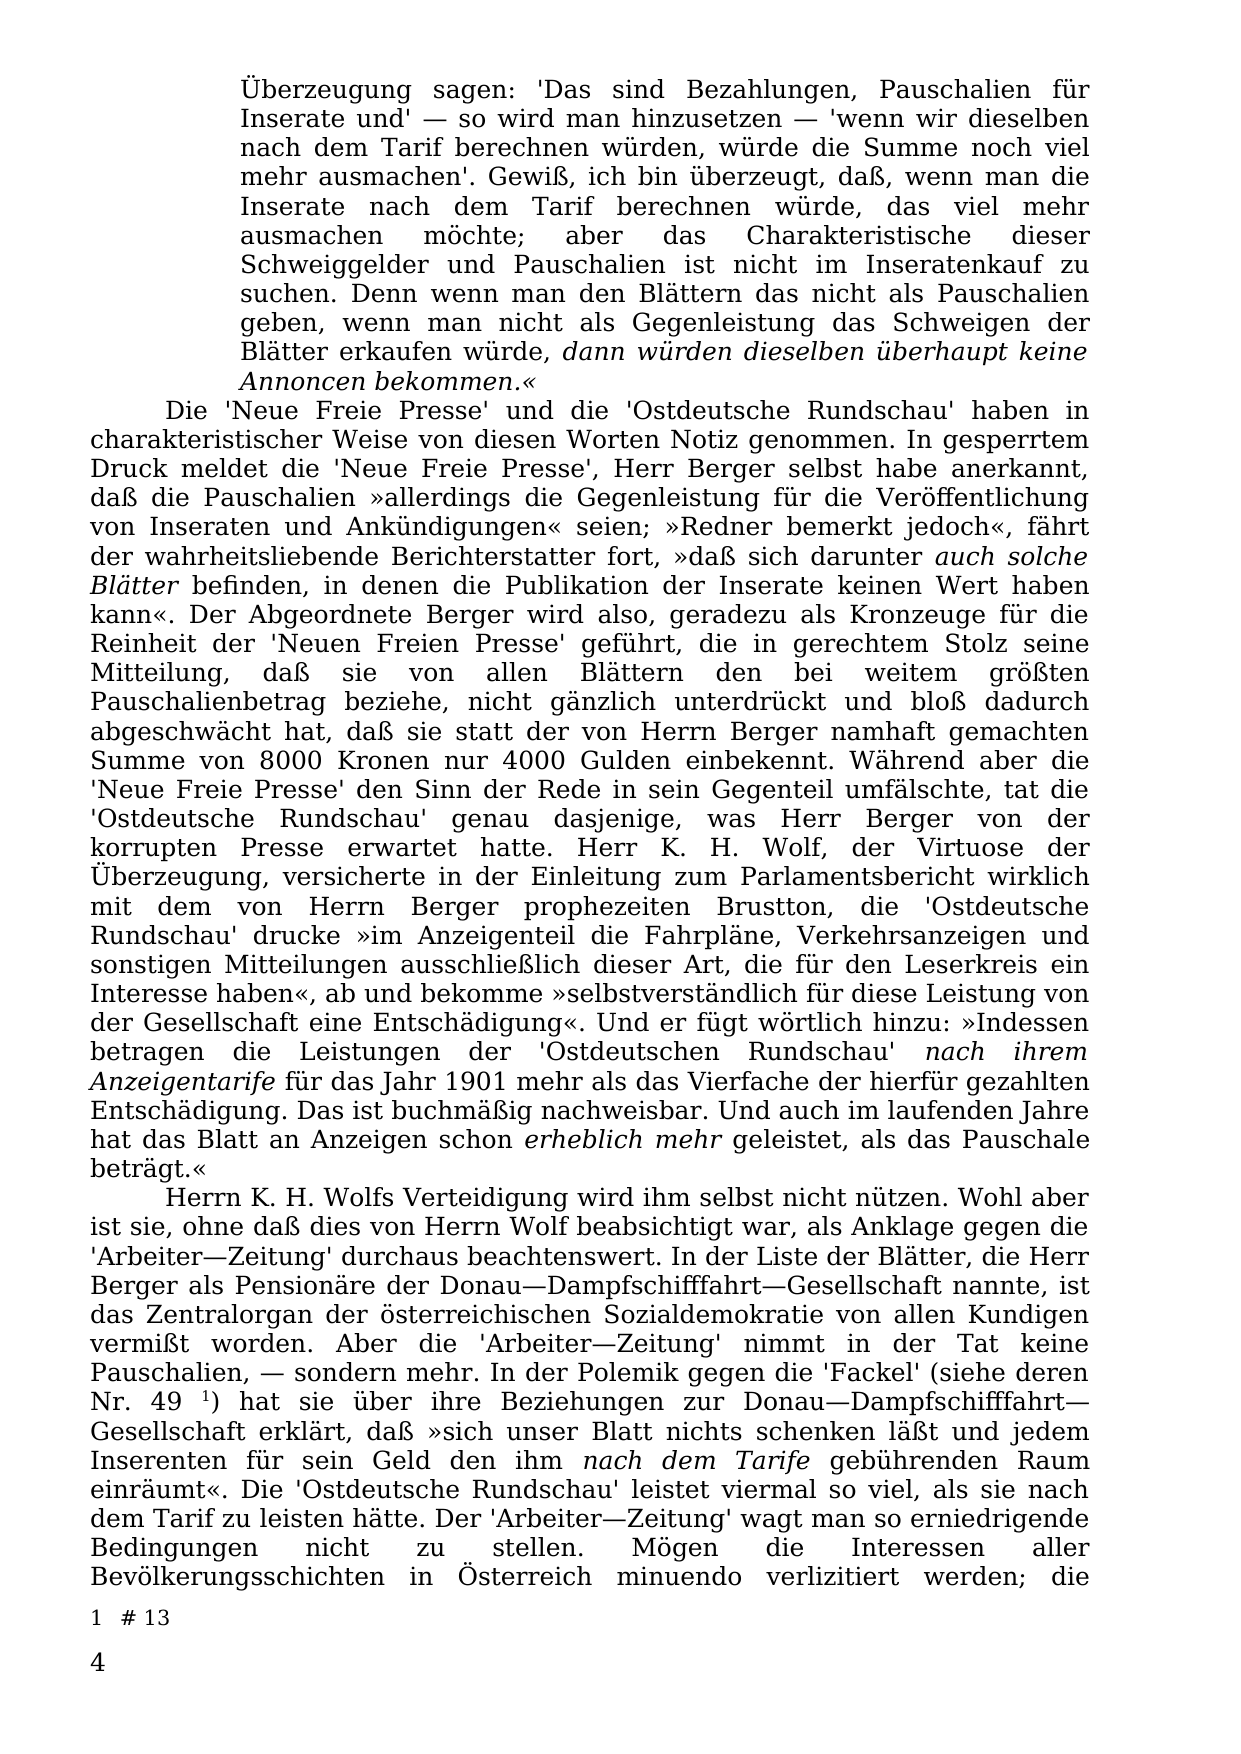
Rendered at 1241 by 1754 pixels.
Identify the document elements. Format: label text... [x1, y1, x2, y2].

text Die 'Neue Freie Presse' und die 'Ostdeutsche Rundschau' haben in charakteristischer Weise von diesen Worten Notiz genommen. In gesperrtem Druck meldet die 'Neue Freie Presse', Herr Berger selbst habe anerkannt, daß die Pauschalien »allerdings die Gegenleistung für die Veröffentlichung von Inseraten und Ankündigungen« seien; »Redner bemerkt jedoch«, fährt der wahrheitsliebende Berichterstatter fort, »daß sich darunter auch solche Blätter befinden, in denen die Publikation der Inserate keinen Wert haben kann«. Der Abgeordnete Berger wird also, geradezu als Kronzeuge für die Reinheit der 'Neuen Freien Presse' geführt, die in gerechtem Stolz seine Mitteilung, daß sie von allen Blättern den bei weitem größten Pauschalienbetrag beziehe, nicht gänzlich unterdrückt und bloß dadurch abgeschwächt hat, daß sie statt der von Herrn Berger namhaft gemachten Summe von 8000 Kronen nur 4000 Gulden einbekennt. Während aber die 'Neue Freie Presse' den Sinn der Rede in sein Gegenteil umfälschte, tat die 'Ostdeutsche Rundschau' genau dasjenige, was Herr Berger von der korrupten Presse erwartet hatte. Herr K. H. Wolf, der Virtuose der Überzeugung, versicherte in der Einleitung zum Parlamentsbericht wirklich mit dem von Herrn Berger prophezeiten Brustton, die 'Ostdeutsche Rundschau' drucke »im Anzeigenteil die Fahrpläne, Verkehrsanzeigen und sonstigen Mitteilungen ausschließlich dieser Art, die für den Leserkreis ein Interesse haben«, ab und bekomme »selbstverständlich für diese Leistung von der Gesellschaft eine Entschädigung«. Und er fügt wörtlich hinzu: »Indessen betragen die Leistungen der 'Ostdeutschen Rundschau' nach ihrem Anzeigentarife für das Jahr 1901 mehr als das Vierfache der hierfür gezahlten Entschädigung. Das ist buchmäßig nachweisbar. Und auch im laufenden Jahre hat das Blatt an Anzeigen schon erheblich mehr geleistet, als das Pauschale beträgt.« [90, 396, 1091, 1183]
text Überzeugung sagen: 'Das sind Bezahlungen, Pauschalien für Inserate und' — so wird man hinzusetzen — 'wenn wir dieselben nach dem Tarif berechnen würden, würde die Summe noch viel mehr ausmachen'. Gewiß, ich bin überzeugt, daß, wenn man die Inserate nach dem Tarif berechnen würde, das viel mehr ausmachen möchte; aber das Charakteristische dieser Schweiggelder und Pauschalien ist nicht im Inseratenkauf zu suchen. Denn wenn man den Blättern das nicht als Pauschalien geben, wenn man nicht als Gegenleistung das Schweigen der Blätter erkaufen würde, dann würden dieselben überhaupt keine Annoncen bekommen.« [240, 75, 1091, 396]
text Herrn K. H. Wolfs Verteidigung wird ihm selbst nicht nützen. Wohl aber ist sie, ohne daß dies von Herrn Wolf beabsichtigt war, als Anklage gegen die 'Arbeiter—Zeitung' durchaus beachtenswert. In der Liste der Blätter, die Herr Berger als Pensionäre der Donau—Dampfschifffahrt—Gesellschaft nannte, ist das Zentralorgan der österreichischen Sozialdemokratie von allen Kundigen vermißt worden. Aber die 'Arbeiter—Zeitung' nimmt in der Tat keine Pauschalien, — sondern mehr. In der Polemik gegen die 'Fackel' (siehe deren Nr. 49 ) hat sie über ihre Beziehungen zur Donau—Dampfschifffahrt—Gesellschaft erklärt, daß »sich unser Blatt nichts schenken läßt und jedem Inserenten für sein Geld den ihm nach dem Tarife gebührenden Raum einräumt«. Die 'Ostdeutsche Rundschau' leistet viermal so viel, als sie nach dem Tarif zu leisten hätte. Der 'Arbeiter—Zeitung' wagt man so erniedrigende Bedingungen nicht zu stellen. Mögen die Interessen aller Bevölkerungsschichten in Österreich minuendo verlizitiert werden; die [90, 1183, 1091, 1592]
text # 13 [90, 1606, 1091, 1631]
